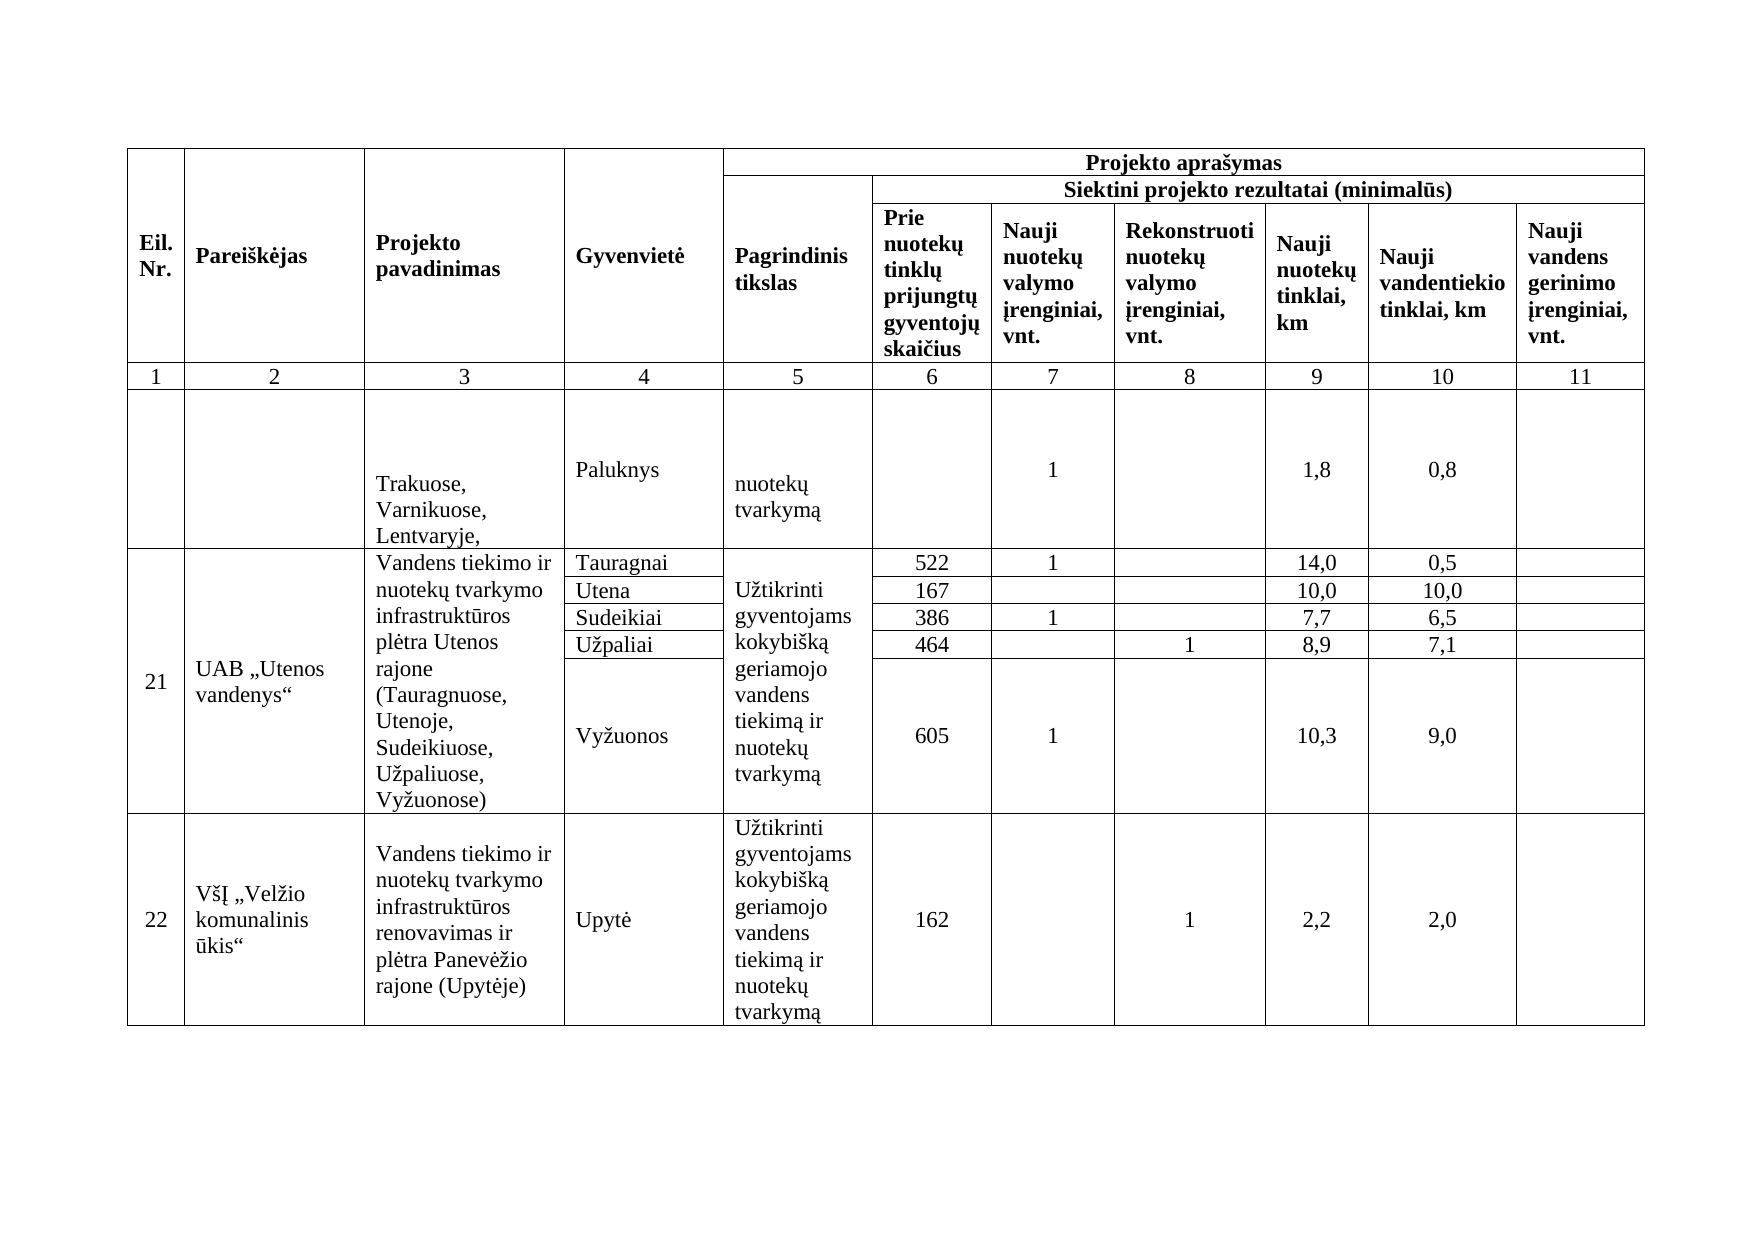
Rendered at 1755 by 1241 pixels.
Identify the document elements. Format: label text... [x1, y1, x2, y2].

table_cell nuotekų tvarkymą [724, 390, 872, 548]
table_cell [1517, 577, 1644, 603]
table_cell [992, 814, 1114, 1025]
table_cell 7,7 [1266, 604, 1368, 630]
table_header Gyvenvietė [565, 149, 723, 362]
table_cell Upytė [565, 814, 723, 1025]
table_cell 4 [565, 363, 723, 389]
table_cell Užtikrinti gyventojams kokybišką geriamojo vandens tiekimą ir nuotekų tvarkymą [724, 549, 872, 813]
table_cell [1517, 390, 1644, 548]
table_cell Sudeikiai [565, 604, 723, 630]
table_cell [128, 390, 184, 548]
table_cell Siektini projekto rezultatai (minimalūs) [873, 176, 1644, 202]
table_cell Paluknys [565, 390, 723, 548]
table_cell 522 [873, 549, 991, 576]
table_cell 1 [992, 604, 1114, 630]
table_cell 3 [365, 363, 564, 389]
table_cell 22 [128, 814, 184, 1025]
table_cell Vandens tiekimo ir nuotekų tvarkymo infrastruktūros renovavimas ir plėtra Panevėžio rajone (Upytėje) [365, 814, 564, 1025]
table_cell 1 [992, 659, 1114, 813]
table_cell Užpaliai [565, 631, 723, 658]
table_cell Nauji vandentiekio tinklai, km [1369, 204, 1516, 362]
table_cell [992, 577, 1114, 603]
table_cell 162 [873, 814, 991, 1025]
table_cell 14,0 [1266, 549, 1368, 576]
table_cell [185, 390, 364, 548]
table_cell [1517, 631, 1644, 658]
table_cell 1,8 [1266, 390, 1368, 548]
table_cell Vandens tiekimo ir nuotekų tvarkymo infrastruktūros renovavimas ir plėtra Trakų rajone (Aukštadvaryje, Trakuose, Varnikuose, Lentvaryje, Rūdiškėse, Onuškyje, Paluknyje) [365, 390, 564, 548]
table_cell [1115, 390, 1265, 548]
table_cell Prie nuotekų tinklų prijungtų gyventojų skaičius [873, 204, 991, 362]
table_cell 464 [873, 631, 991, 658]
table_cell 0,8 [1369, 390, 1516, 548]
table_cell 21 [128, 549, 184, 813]
table_cell VšĮ „Velžio komunalinis ūkis“ [185, 814, 364, 1025]
table_cell Vyžuonos [565, 659, 723, 813]
table_cell [1115, 577, 1265, 603]
table_cell 1 [992, 549, 1114, 576]
table_cell 8 [1115, 363, 1265, 389]
table_cell 167 [873, 577, 991, 603]
table_cell 1 [128, 363, 184, 389]
table_cell Pagrindinis tikslas [724, 176, 872, 362]
table_cell 5 [724, 363, 872, 389]
table_cell Nauji nuotekų valymo įrenginiai, vnt. [992, 204, 1114, 362]
table_cell 10 [1369, 363, 1516, 389]
table_cell Nauji nuotekų tinklai, km [1266, 204, 1368, 362]
table_cell 2 [185, 363, 364, 389]
table_cell [1517, 604, 1644, 630]
table_cell [1517, 549, 1644, 576]
table_cell Nauji vandens gerinimo įrenginiai, vnt. [1517, 204, 1644, 362]
table_cell 10,3 [1266, 659, 1368, 813]
table_cell [1115, 549, 1265, 576]
table_cell UAB „Utenos vandenys“ [185, 549, 364, 813]
table_cell 9 [1266, 363, 1368, 389]
table_cell [992, 631, 1114, 658]
table_cell Vandens tiekimo ir nuotekų tvarkymo infrastruktūros plėtra Utenos rajone (Tauragnuose, Utenoje, Sudeikiuose, Užpaliuose, Vyžuonose) [365, 549, 564, 813]
table_header Projekto aprašymas [724, 149, 1644, 175]
table_header Pareiškėjas [185, 149, 364, 362]
table_cell 2,2 [1266, 814, 1368, 1025]
table_cell 2,0 [1369, 814, 1516, 1025]
table_cell 10,0 [1369, 577, 1516, 603]
table_cell 0,5 [1369, 549, 1516, 576]
table_cell Tauragnai [565, 549, 723, 576]
table_cell Utena [565, 577, 723, 603]
table_header Eil. Nr. [128, 149, 184, 362]
table_cell 8,9 [1266, 631, 1368, 658]
table_cell [1517, 659, 1644, 813]
table_cell 6 [873, 363, 991, 389]
table_cell 11 [1517, 363, 1644, 389]
table_cell 9,0 [1369, 659, 1516, 813]
table_cell [873, 390, 991, 548]
table_cell [1517, 814, 1644, 1025]
table_cell 1 [1115, 814, 1265, 1025]
table_cell Rekonstruoti nuotekų valymo įrenginiai, vnt. [1115, 204, 1265, 362]
table_cell [1115, 659, 1265, 813]
table_cell 7,1 [1369, 631, 1516, 658]
table_cell 1 [1115, 631, 1265, 658]
table_cell 386 [873, 604, 991, 630]
table_cell [1115, 604, 1265, 630]
table_cell 1 [992, 390, 1114, 548]
table_cell 6,5 [1369, 604, 1516, 630]
table_cell 605 [873, 659, 991, 813]
table_cell 10,0 [1266, 577, 1368, 603]
table_cell 7 [992, 363, 1114, 389]
table_header Projekto pavadinimas [365, 149, 564, 362]
table_cell Užtikrinti gyventojams kokybišką geriamojo vandens tiekimą ir nuotekų tvarkymą [724, 814, 872, 1025]
